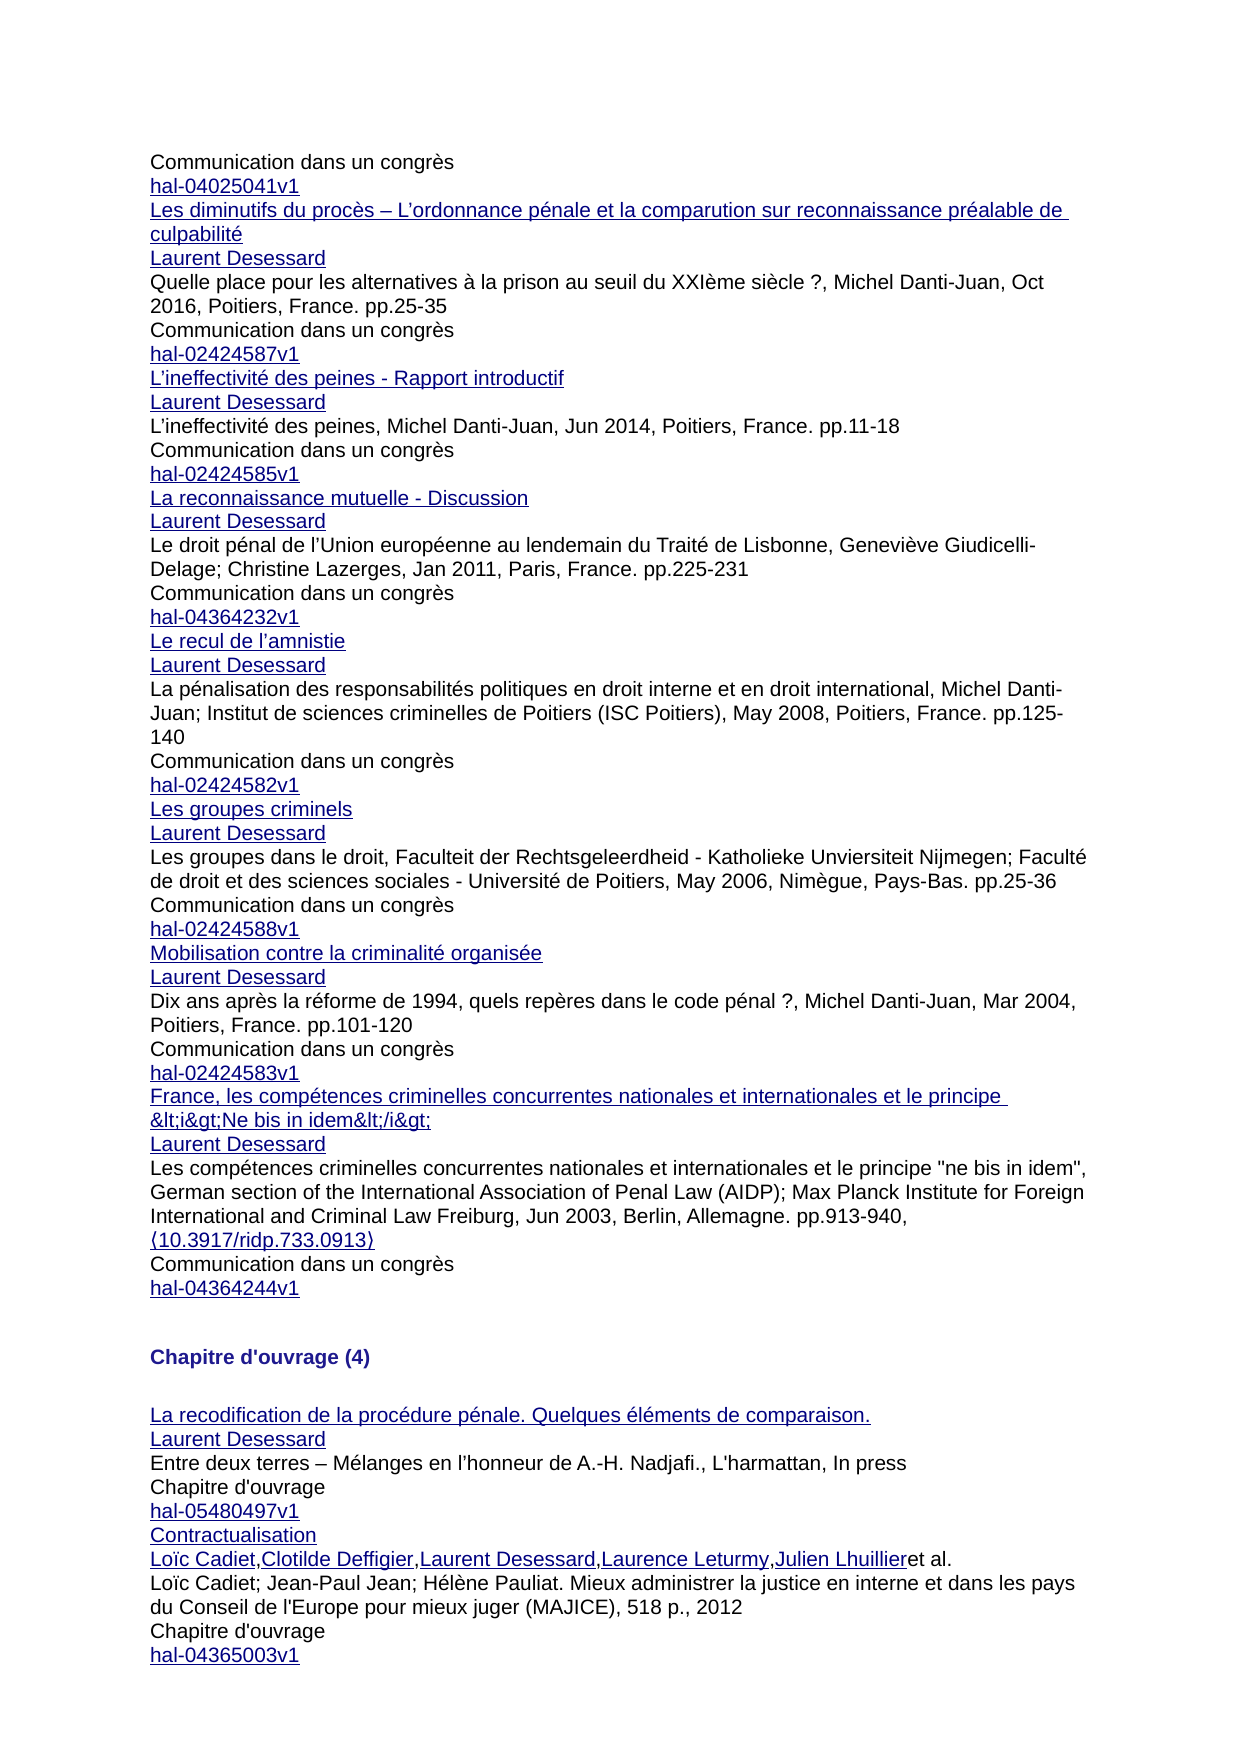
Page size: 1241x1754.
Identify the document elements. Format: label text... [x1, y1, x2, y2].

table_cell Communication dans un congrès hal-04025041v1 [150, 150, 1090, 198]
table_cell Le recul de l’amnistie Laurent Desessard La pénalisation des responsabilités politiques en droit interne et en droit international, Michel Danti-Juan; Institut de sciences criminelles de Poitiers (ISC Poitiers), May 2008, Poitiers, France. pp.125‐140 Communication dans un congrès hal-02424582v1 [150, 629, 1090, 797]
table_cell L’ineffectivité des peines - Rapport introductif Laurent Desessard L’ineffectivité des peines, Michel Danti-Juan, Jun 2014, Poitiers, France. pp.11-18 Communication dans un congrès hal-02424585v1 [150, 366, 1090, 485]
table_cell France, les compétences criminelles concurrentes nationales et internationales et le principe &lt;i&gt;Ne bis in idem&lt;/i&gt; Laurent Desessard Les compétences criminelles concurrentes nationales et internationales et le principe "ne bis in idem", German section of the International Association of Penal Law (AIDP); Max Planck Institute for Foreign International and Criminal Law Freiburg, Jun 2003, Berlin, Allemagne. pp.913-940, ⟨10.3917/ridp.733.0913⟩ Communication dans un congrès hal-04364244v1 [150, 1084, 1090, 1300]
table_cell Mobilisation contre la criminalité organisée Laurent Desessard Dix ans après la réforme de 1994, quels repères dans le code pénal ?, Michel Danti-Juan, Mar 2004, Poitiers, France. pp.101‐120 Communication dans un congrès hal-02424583v1 [150, 941, 1090, 1084]
table_cell La reconnaissance mutuelle - Discussion Laurent Desessard Le droit pénal de l’Union européenne au lendemain du Traité de Lisbonne, Geneviève Giudicelli-Delage; Christine Lazerges, Jan 2011, Paris, France. pp.225-231 Communication dans un congrès hal-04364232v1 [150, 485, 1090, 629]
table_cell Les groupes criminels Laurent Desessard Les groupes dans le droit, Faculteit der Rechtsgeleerdheid - Katholieke Unviersiteit Nijmegen; Faculté de droit et des sciences sociales - Université de Poitiers, May 2006, Nimègue, Pays-Bas. pp.25-36 Communication dans un congrès hal-02424588v1 [150, 797, 1090, 941]
subtitle Chapitre d'ouvrage (4) [150, 1345, 1090, 1369]
table_header La recodification de la procédure pénale. Quelques éléments de comparaison. Laurent Desessard Entre deux terres – Mélanges en l’honneur de A.-H. Nadjafi., L'harmattan, In press Chapitre d'ouvrage hal-05480497v1 [150, 1403, 1090, 1523]
table_cell Contractualisation Loïc Cadiet,Clotilde Deffigier,Laurent Desessard,Laurence Leturmy,Julien Lhuillieret al. Loïc Cadiet; Jean-Paul Jean; Hélène Pauliat. Mieux administrer la justice en interne et dans les pays du Conseil de l'Europe pour mieux juger (MAJICE), 518 p., 2012 Chapitre d'ouvrage hal-04365003v1 [150, 1523, 1090, 1667]
table_cell Les diminutifs du procès – L’ordonnance pénale et la comparution sur reconnaissance préalable de culpabilité Laurent Desessard Quelle place pour les alternatives à la prison au seuil du XXIème siècle ?, Michel Danti-Juan, Oct 2016, Poitiers, France. pp.25-35 Communication dans un congrès hal-02424587v1 [150, 198, 1090, 366]
